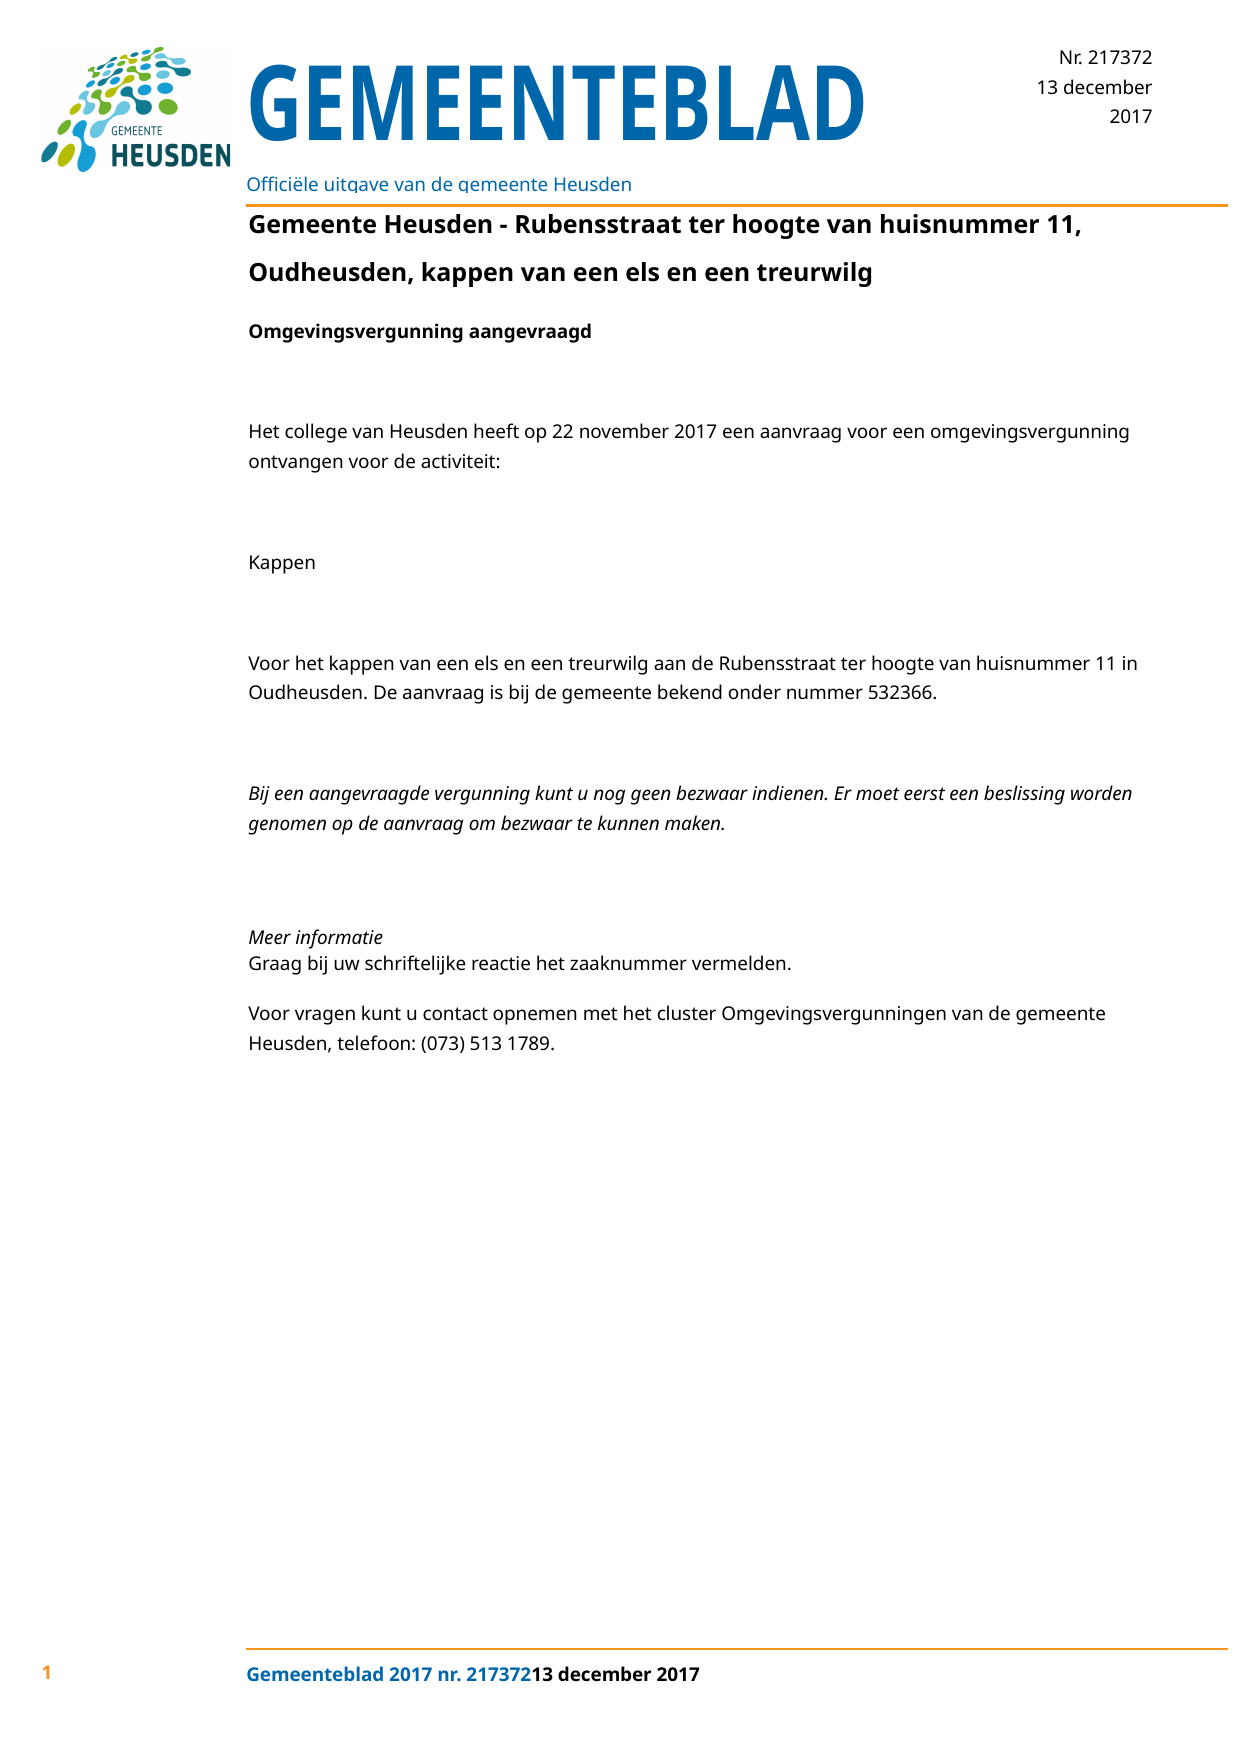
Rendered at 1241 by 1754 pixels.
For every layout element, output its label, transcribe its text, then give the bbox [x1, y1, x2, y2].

text Omgevingsvergunning aangevraagd [248, 318, 1152, 344]
text Gemeente Heusden - Rubensstraat ter hoogte van huisnummer 11, Oudheusden, kappen van een els en een treurwilg [248, 207, 1152, 288]
text Voor vragen kunt u contact opnemen met het cluster Omgevingsvergunningen van de gemeente Heusden, telefoon: (073) 513 1789. [248, 1001, 1152, 1056]
text Graag bij uw schriftelijke reactie het zaaknummer vermelden. [248, 950, 1152, 976]
text Het college van Heusden heeft op 22 november 2017 een aanvraag voor een omgevingsvergunning ontvangen voor de activiteit: [248, 419, 1152, 474]
text Voor het kappen van een els en een treurwilg aan de Rubensstraat ter hoogte van huisnummer 11 in Oudheusden. De aanvraag is bij de gemeente bekend onder nummer 532366. [248, 650, 1152, 705]
text Bij een aangevraagde vergunning kunt u nog geen bezwaar indienen. Er moet eerst een beslissing worden genomen op de aanvraag om bezwaar te kunnen maken. [248, 780, 1152, 836]
text Kappen [248, 549, 1152, 575]
text Meer informatie [248, 924, 1152, 950]
picture [41, 47, 231, 172]
